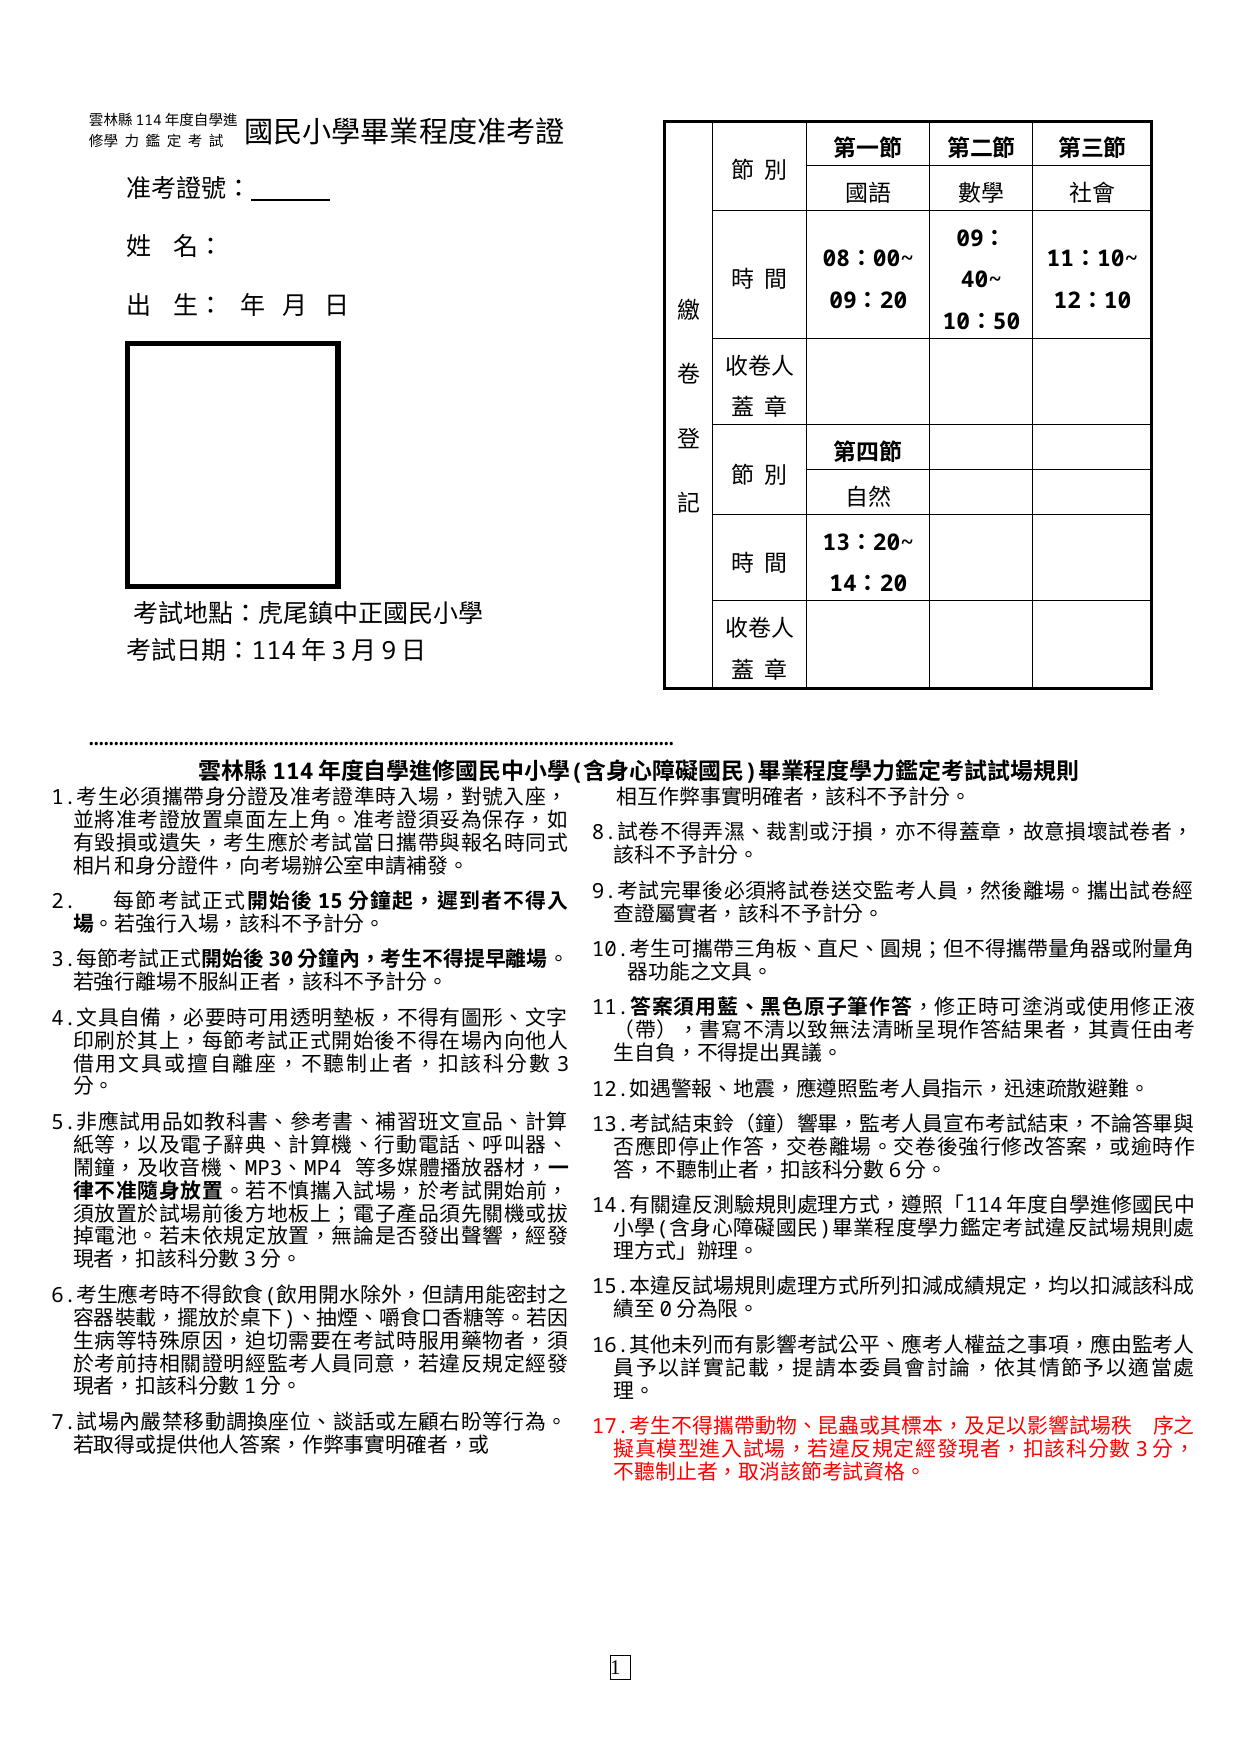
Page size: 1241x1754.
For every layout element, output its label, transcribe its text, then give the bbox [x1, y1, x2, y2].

table_header 1.考生必須攜帶身分證及准考證準時入場，對號入座，並將准考證放置桌面左上角。准考證須妥為保存，如有毀損或遺失，考生應於考試當日攜帶與報名時同式相片和身分證件，向考場辦公室申請補發。 2. 每節考試正式開始後15分鐘起，遲到者不得入場。若強行入場，該科不予計分。 3.每節考試正式開始後30分鐘內，考生不得提早離場。若強行離場不服糾正者，該科不予計分。 4.文具自備，必要時可用透明墊板，不得有圖形、文字印刷於其上，每節考試正式開始後不得在場內向他人借用文具或擅自離座，不聽制止者，扣該科分數3分。 5.非應試用品如教科書、參考書、補習班文宣品、計算紙等，以及電子辭典、計算機、行動電話、呼叫器、鬧鐘，及收音機、MP3、MP4 等多媒體播放器材，一律不准隨身放置。若不慎攜入試場，於考試開始前，須放置於試場前後方地板上；電子產品須先關機或拔掉電池。若未依規定放置，無論是否發出聲響，經發現者，扣該科分數3分。 6.考生應考時不得飲食(飲用開水除外，但請用能密封之容器裝載，擺放於桌下)、抽煙、嚼食口香糖等。若因生病等特殊原因，迫切需要在考試時服用藥物者，須於考前持相關證明經監考人員同意，若違反規定經發現者，扣該科分數1分。 7.試場內嚴禁移動調換座位、談話或左顧右盼等行為。若取得或提供他人答案，作弊事實明確者，或 [40, 786, 580, 1496]
table_cell [930, 339, 1032, 424]
table_cell [1033, 339, 1150, 424]
table_header 繳 卷 登 記 [666, 123, 712, 687]
table_cell 13：20~ 14：20 [807, 515, 929, 600]
table_cell 數學 [930, 166, 1032, 209]
table_cell 節 別 [713, 425, 806, 514]
table_header 第三節 [1033, 123, 1150, 165]
table_cell [930, 515, 1032, 600]
table_cell [807, 339, 929, 424]
table_cell 自然 [807, 470, 929, 514]
table_cell [1033, 601, 1150, 687]
table_cell 08：00~ 09：20 [807, 211, 929, 338]
text [664, 690, 1152, 718]
table_cell 09：40~ 10：50 [930, 211, 1032, 338]
table_cell [930, 425, 1032, 469]
table_cell 時 間 [713, 211, 806, 338]
text 姓 名： [114, 209, 663, 267]
table_cell 社會 [1033, 166, 1150, 209]
table_cell 收卷人 蓋 章 [713, 601, 806, 687]
text 雲林縣114年度自學進修學 力 鑑 定 考 試 國民小學畢業程度准考證 [89, 108, 1152, 151]
table_cell [930, 470, 1032, 514]
text 出 生： 年 月 日 [114, 267, 663, 326]
text 考試地點：虎尾鎮中正國民小學 [89, 594, 663, 630]
text 准考證號： [114, 151, 663, 209]
table_cell 收卷人 蓋 章 [713, 339, 806, 424]
table_cell 11：10~ 12：10 [1033, 211, 1150, 338]
table_header 節 別 [713, 123, 806, 209]
table_cell [1033, 515, 1150, 600]
table_header 第二節 [930, 123, 1032, 165]
table_cell 時 間 [713, 515, 806, 600]
table_cell [807, 601, 929, 687]
text ……………………………………………………………………………………………………… [89, 695, 1152, 753]
table_cell 第四節 [807, 425, 929, 469]
table_cell 國語 [807, 166, 929, 209]
text 雲林縣114年度自學進修國民中小學(含身心障礙國民)畢業程度學力鑑定考試試場規則 [89, 753, 1152, 786]
table_header 相互作弊事實明確者，該科不予計分。 8.試卷不得弄濕、裁割或汙損，亦不得蓋章，故意損壞試卷者，該科不予計分。 9.考試完畢後必須將試卷送交監考人員，然後離場。攜出試卷經查證屬實者，該科不予計分。 10.考生可攜帶三角板、直尺、圓規；但不得攜帶量角器或附量角器功能之文具。 11.答案須用藍、黑色原子筆作答，修正時可塗消或使用修正液（帶），書寫不清以致無法清晰呈現作答結果者，其責任由考生自負，不得提出異議。 12.如遇警報、地震，應遵照監考人員指示，迅速疏散避難。 13.考試結束鈴（鐘）響畢，監考人員宣布考試結束，不論答畢與否應即停止作答，交卷離場。交卷後強行修改答案，或逾時作答，不聽制止者，扣該科分數6分。 14.有關違反測驗規則處理方式，遵照「114年度自學進修國民中小學(含身心障礙國民)畢業程度學力鑑定考試違反試場規則處理方式」辦理。 15.本違反試場規則處理方式所列扣減成績規定，均以扣減該科成績至0分為限。 16.其他未列而有影響考試公平、應考人權益之事項，應由監考人員予以詳實記載，提請本委員會討論，依其情節予以適當處理。 17.考生不得攜帶動物、昆蟲或其標本，及足以影響試場秩 序之擬真模型進入試場，若違反規定經發現者，扣該科分數3分，不聽制止者，取消該節考試資格。 [580, 786, 1206, 1496]
table_cell [1033, 470, 1150, 514]
table_cell [1033, 425, 1150, 469]
table_header 第一節 [807, 123, 929, 165]
text 考試日期：114年3月9日 [113, 630, 663, 666]
table_cell [930, 601, 1032, 687]
